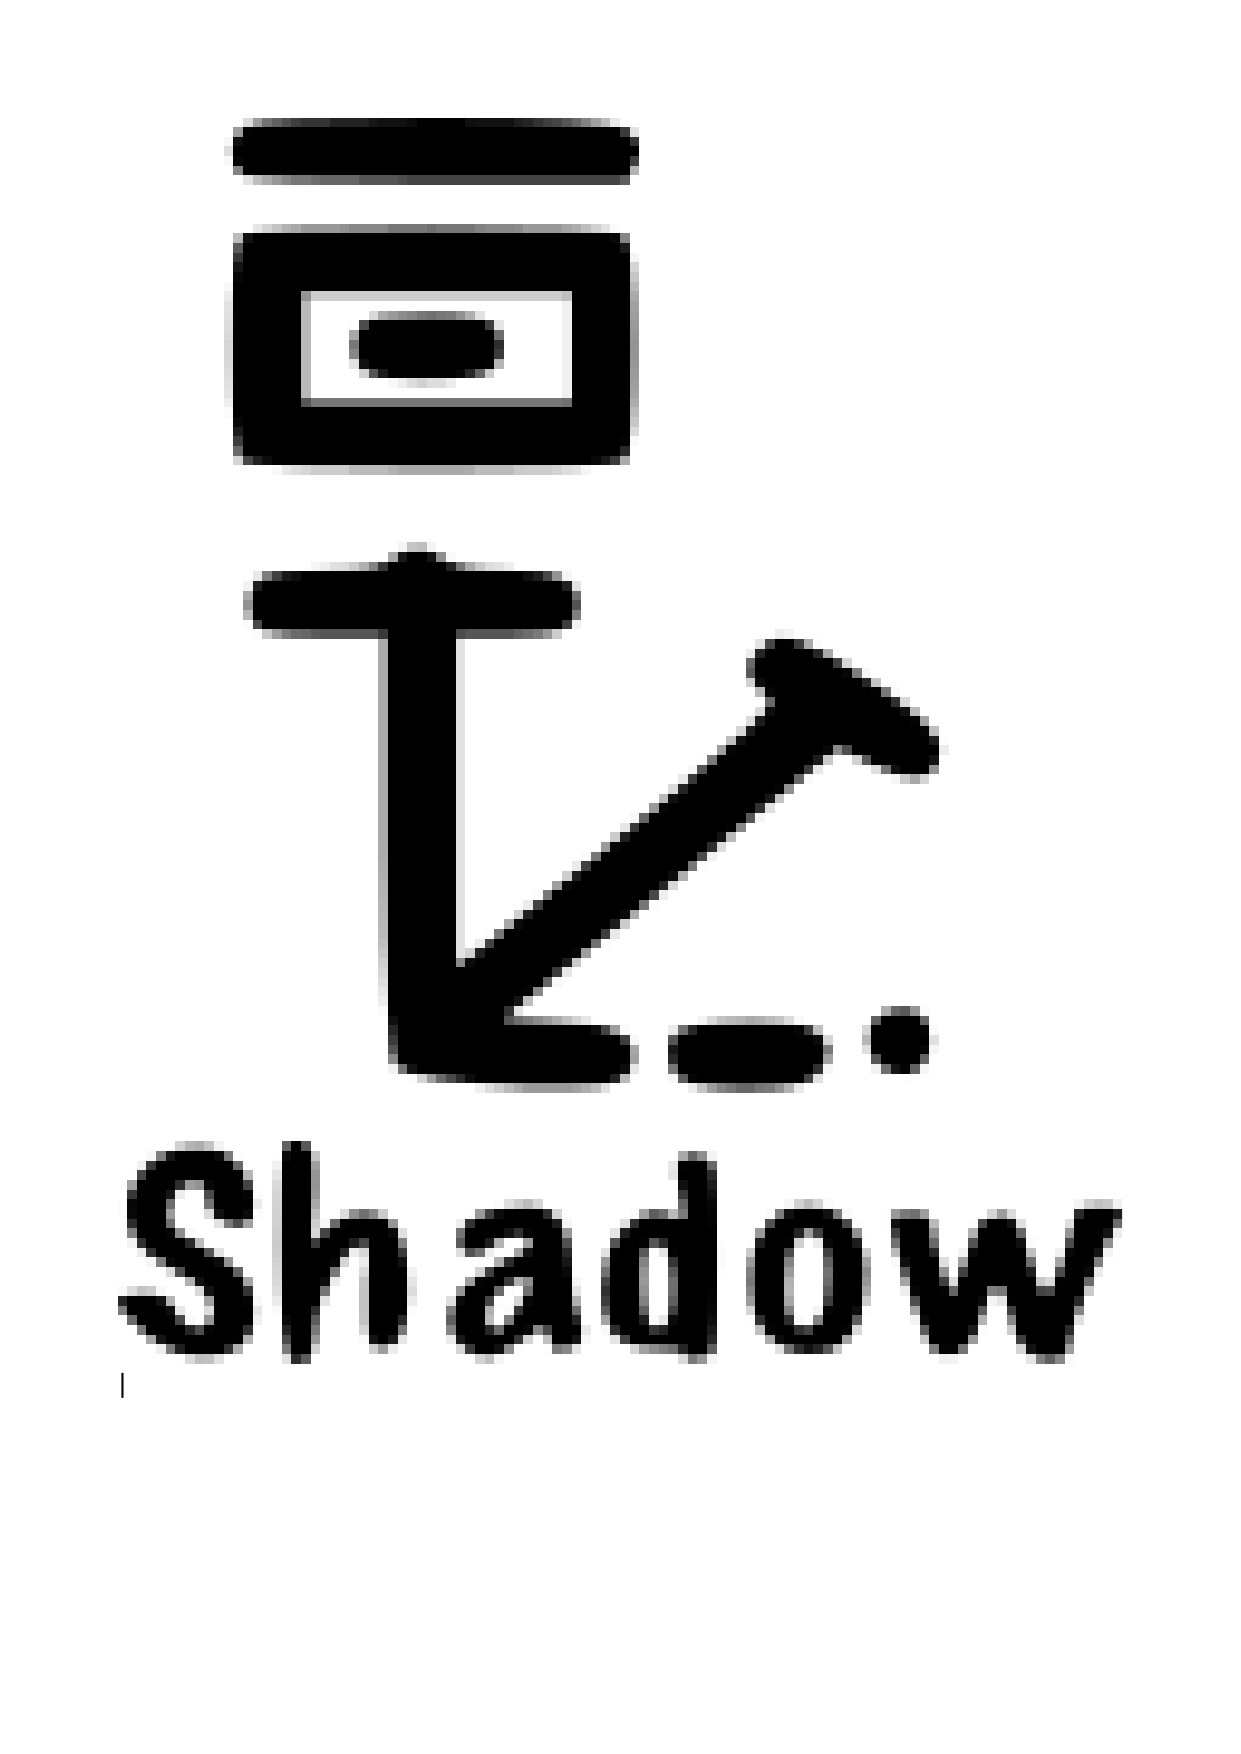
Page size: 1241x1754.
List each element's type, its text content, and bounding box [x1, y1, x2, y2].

picture [118, 118, 1123, 1364]
text | [118, 1364, 1122, 1398]
